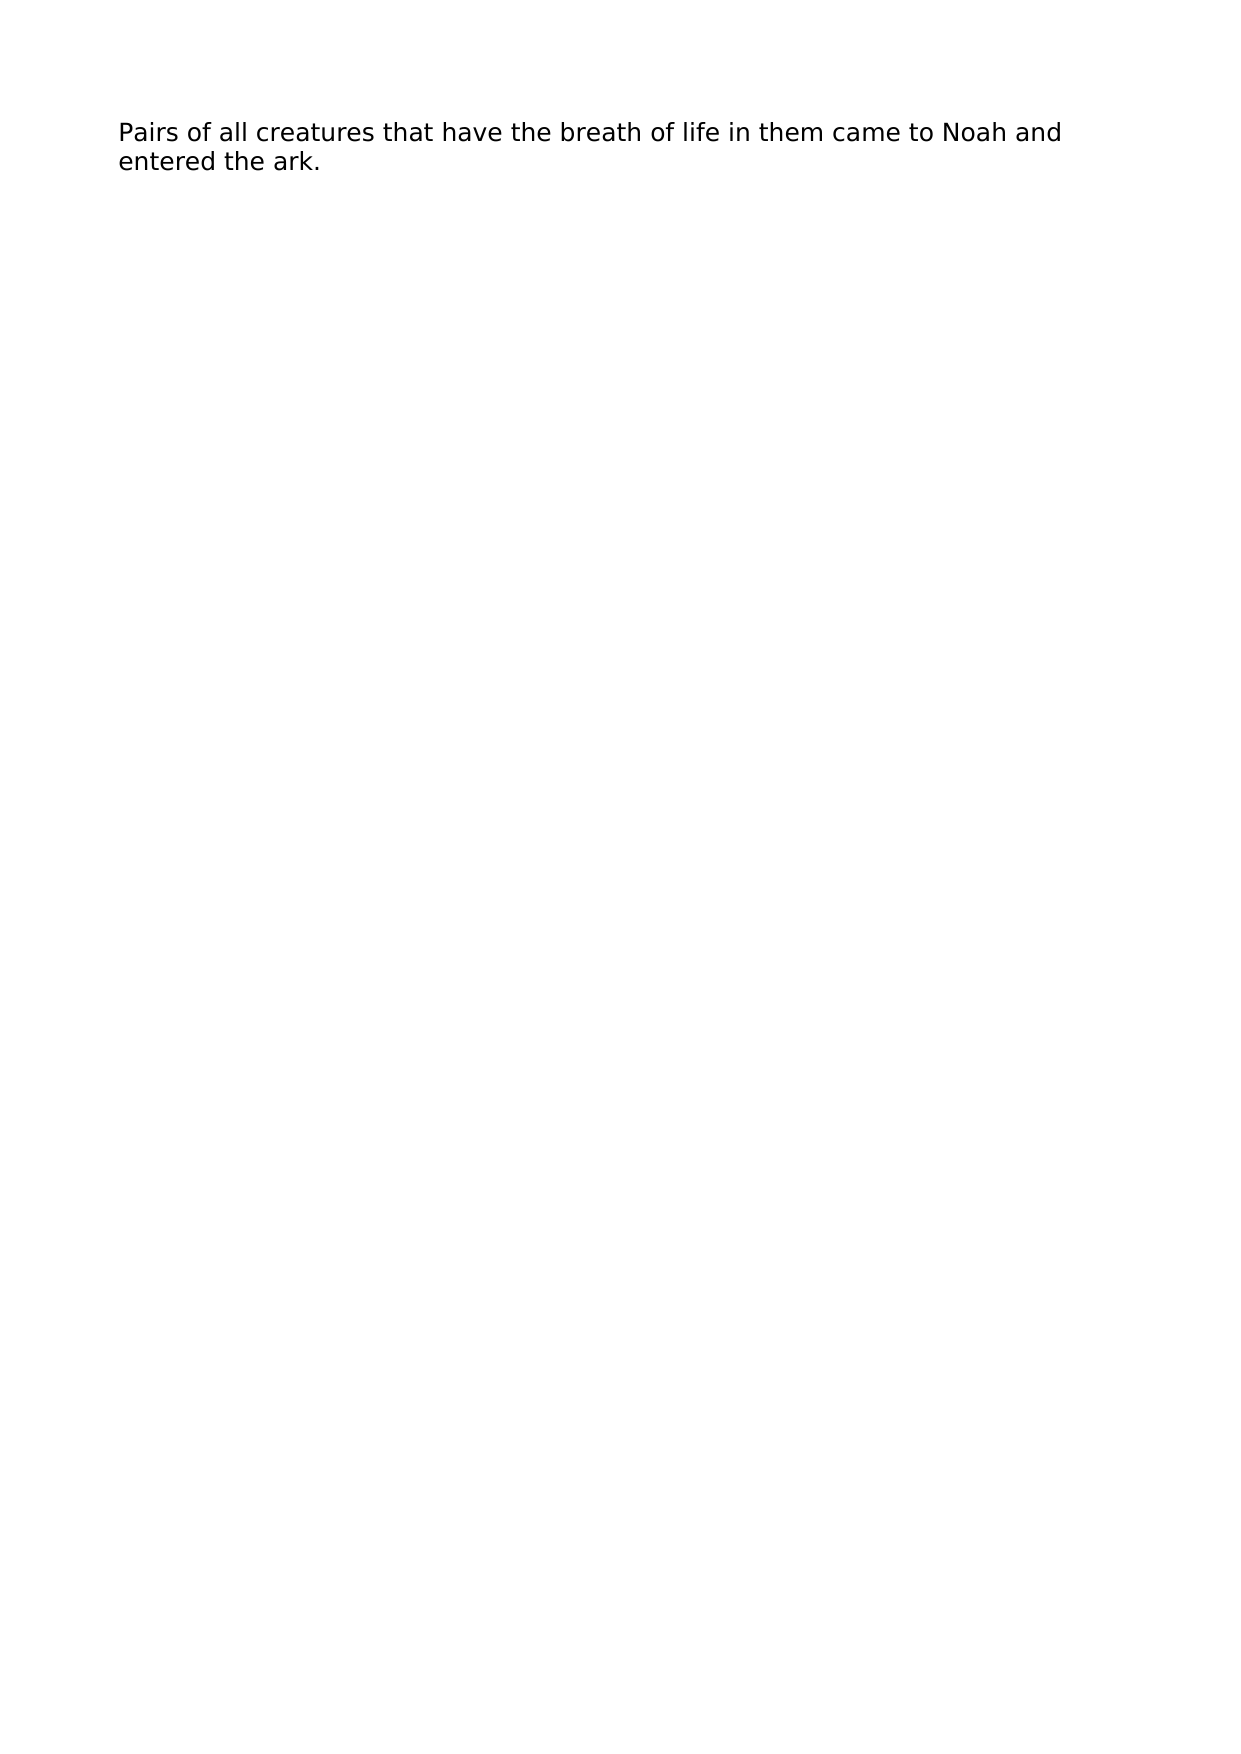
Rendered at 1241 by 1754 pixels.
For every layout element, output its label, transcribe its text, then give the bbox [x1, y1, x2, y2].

text Pairs of all creatures that have the breath of life in them came to Noah and entered the ark. [118, 118, 1122, 176]
